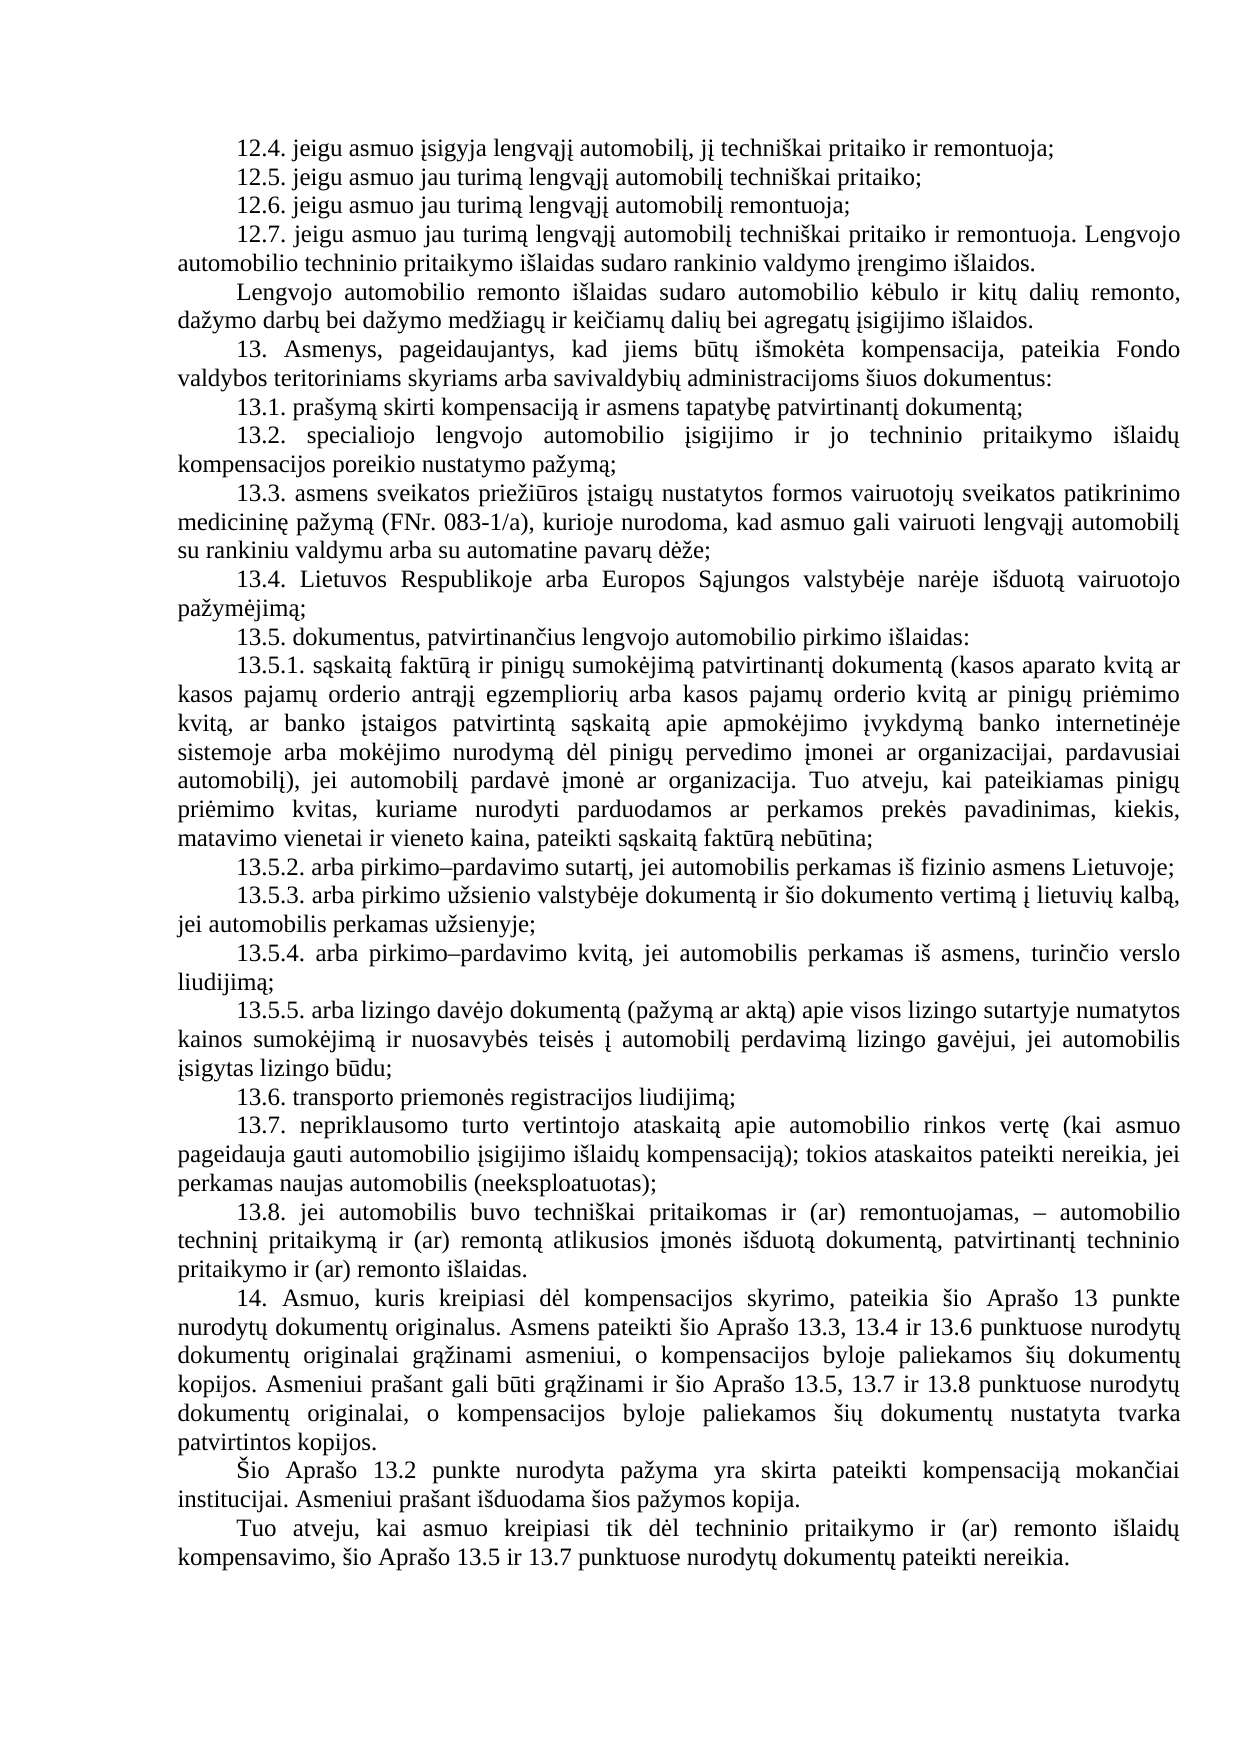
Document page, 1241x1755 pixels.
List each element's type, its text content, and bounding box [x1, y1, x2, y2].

text 13.4. Lietuvos Respublikoje arba Europos Sąjungos valstybėje narėje išduotą vairuotojo pažymėjimą; [177, 564, 1181, 622]
text 12.7. jeigu asmuo jau turimą lengvąjį automobilį techniškai pritaiko ir remontuoja. Lengvojo automobilio techninio pritaikymo išlaidas sudaro rankinio valdymo įrengimo išlaidos. [177, 219, 1181, 277]
text 13.5.3. arba pirkimo užsienio valstybėje dokumentą ir šio dokumento vertimą į lietuvių kalbą, jei automobilis perkamas užsienyje; [177, 880, 1181, 938]
text 13.5. dokumentus, patvirtinančius lengvojo automobilio pirkimo išlaidas: [177, 622, 1181, 650]
text Šio Aprašo 13.2 punkte nurodyta pažyma yra skirta pateikti kompensaciją mokančiai institucijai. Asmeniui prašant išduodama šios pažymos kopija. [177, 1455, 1181, 1513]
text 13.5.1. sąskaitą faktūrą ir pinigų sumokėjimą patvirtinantį dokumentą (kasos aparato kvitą ar kasos pajamų orderio antrąjį egzempliorių arba kasos pajamų orderio kvitą ar pinigų priėmimo kvitą, ar banko įstaigos patvirtintą sąskaitą apie apmokėjimo įvykdymą banko internetinėje sistemoje arba mokėjimo nurodymą dėl pinigų pervedimo įmonei ar organizacijai, pardavusiai automobilį), jei automobilį pardavė įmonė ar organizacija. Tuo atveju, kai pateikiamas pinigų priėmimo kvitas, kuriame nurodyti parduodamos ar perkamos prekės pavadinimas, kiekis, matavimo vienetai ir vieneto kaina, pateikti sąskaitą faktūrą nebūtina; [177, 650, 1181, 852]
text Lengvojo automobilio remonto išlaidas sudaro automobilio kėbulo ir kitų dalių remonto, dažymo darbų bei dažymo medžiagų ir keičiamų dalių bei agregatų įsigijimo išlaidos. [177, 277, 1181, 334]
text 12.6. jeigu asmuo jau turimą lengvąjį automobilį remontuoja; [177, 190, 1181, 219]
text 13.5.5. arba lizingo davėjo dokumentą (pažymą ar aktą) apie visos lizingo sutartyje numatytos kainos sumokėjimą ir nuosavybės teisės į automobilį perdavimą lizingo gavėjui, jei automobilis įsigytas lizingo būdu; [177, 995, 1181, 1082]
text 13.7. nepriklausomo turto vertintojo ataskaitą apie automobilio rinkos vertę (kai asmuo pageidauja gauti automobilio įsigijimo išlaidų kompensaciją); tokios ataskaitos pateikti nereikia, jei perkamas naujas automobilis (neeksploatuotas); [177, 1110, 1181, 1197]
text 14. Asmuo, kuris kreipiasi dėl kompensacijos skyrimo, pateikia šio Aprašo 13 punkte nurodytų dokumentų originalus. Asmens pateikti šio Aprašo 13.3, 13.4 ir 13.6 punktuose nurodytų dokumentų originalai grąžinami asmeniui, o kompensacijos byloje paliekamos šių dokumentų kopijos. Asmeniui prašant gali būti grąžinami ir šio Aprašo 13.5, 13.7 ir 13.8 punktuose nurodytų dokumentų originalai, o kompensacijos byloje paliekamos šių dokumentų nustatyta tvarka patvirtintos kopijos. [177, 1283, 1181, 1455]
text 13. Asmenys, pageidaujantys, kad jiems būtų išmokėta kompensacija, pateikia Fondo valdybos teritoriniams skyriams arba savivaldybių administracijoms šiuos dokumentus: [177, 334, 1181, 392]
text 13.5.2. arba pirkimo–pardavimo sutartį, jei automobilis perkamas iš fizinio asmens Lietuvoje; [177, 852, 1181, 880]
text 13.1. prašymą skirti kompensaciją ir asmens tapatybę patvirtinantį dokumentą; [177, 392, 1181, 420]
text 13.5.4. arba pirkimo–pardavimo kvitą, jei automobilis perkamas iš asmens, turinčio verslo liudijimą; [177, 938, 1181, 995]
text 13.3. asmens sveikatos priežiūros įstaigų nustatytos formos vairuotojų sveikatos patikrinimo medicininę pažymą (FNr. 083-1/a), kurioje nurodoma, kad asmuo gali vairuoti lengvąjį automobilį su rankiniu valdymu arba su automatine pavarų dėže; [177, 478, 1181, 564]
text 13.6. transporto priemonės registracijos liudijimą; [177, 1082, 1181, 1110]
text 12.4. jeigu asmuo įsigyja lengvąjį automobilį, jį techniškai pritaiko ir remontuoja; [177, 133, 1181, 162]
text 13.2. specialiojo lengvojo automobilio įsigijimo ir jo techninio pritaikymo išlaidų kompensacijos poreikio nustatymo pažymą; [177, 420, 1181, 478]
text 12.5. jeigu asmuo jau turimą lengvąjį automobilį techniškai pritaiko; [177, 162, 1181, 190]
text Tuo atveju, kai asmuo kreipiasi tik dėl techninio pritaikymo ir (ar) remonto išlaidų kompensavimo, šio Aprašo 13.5 ir 13.7 punktuose nurodytų dokumentų pateikti nereikia. [177, 1513, 1181, 1570]
text 13.8. jei automobilis buvo techniškai pritaikomas ir (ar) remontuojamas, – automobilio techninį pritaikymą ir (ar) remontą atlikusios įmonės išduotą dokumentą, patvirtinantį techninio pritaikymo ir (ar) remonto išlaidas. [177, 1197, 1181, 1283]
